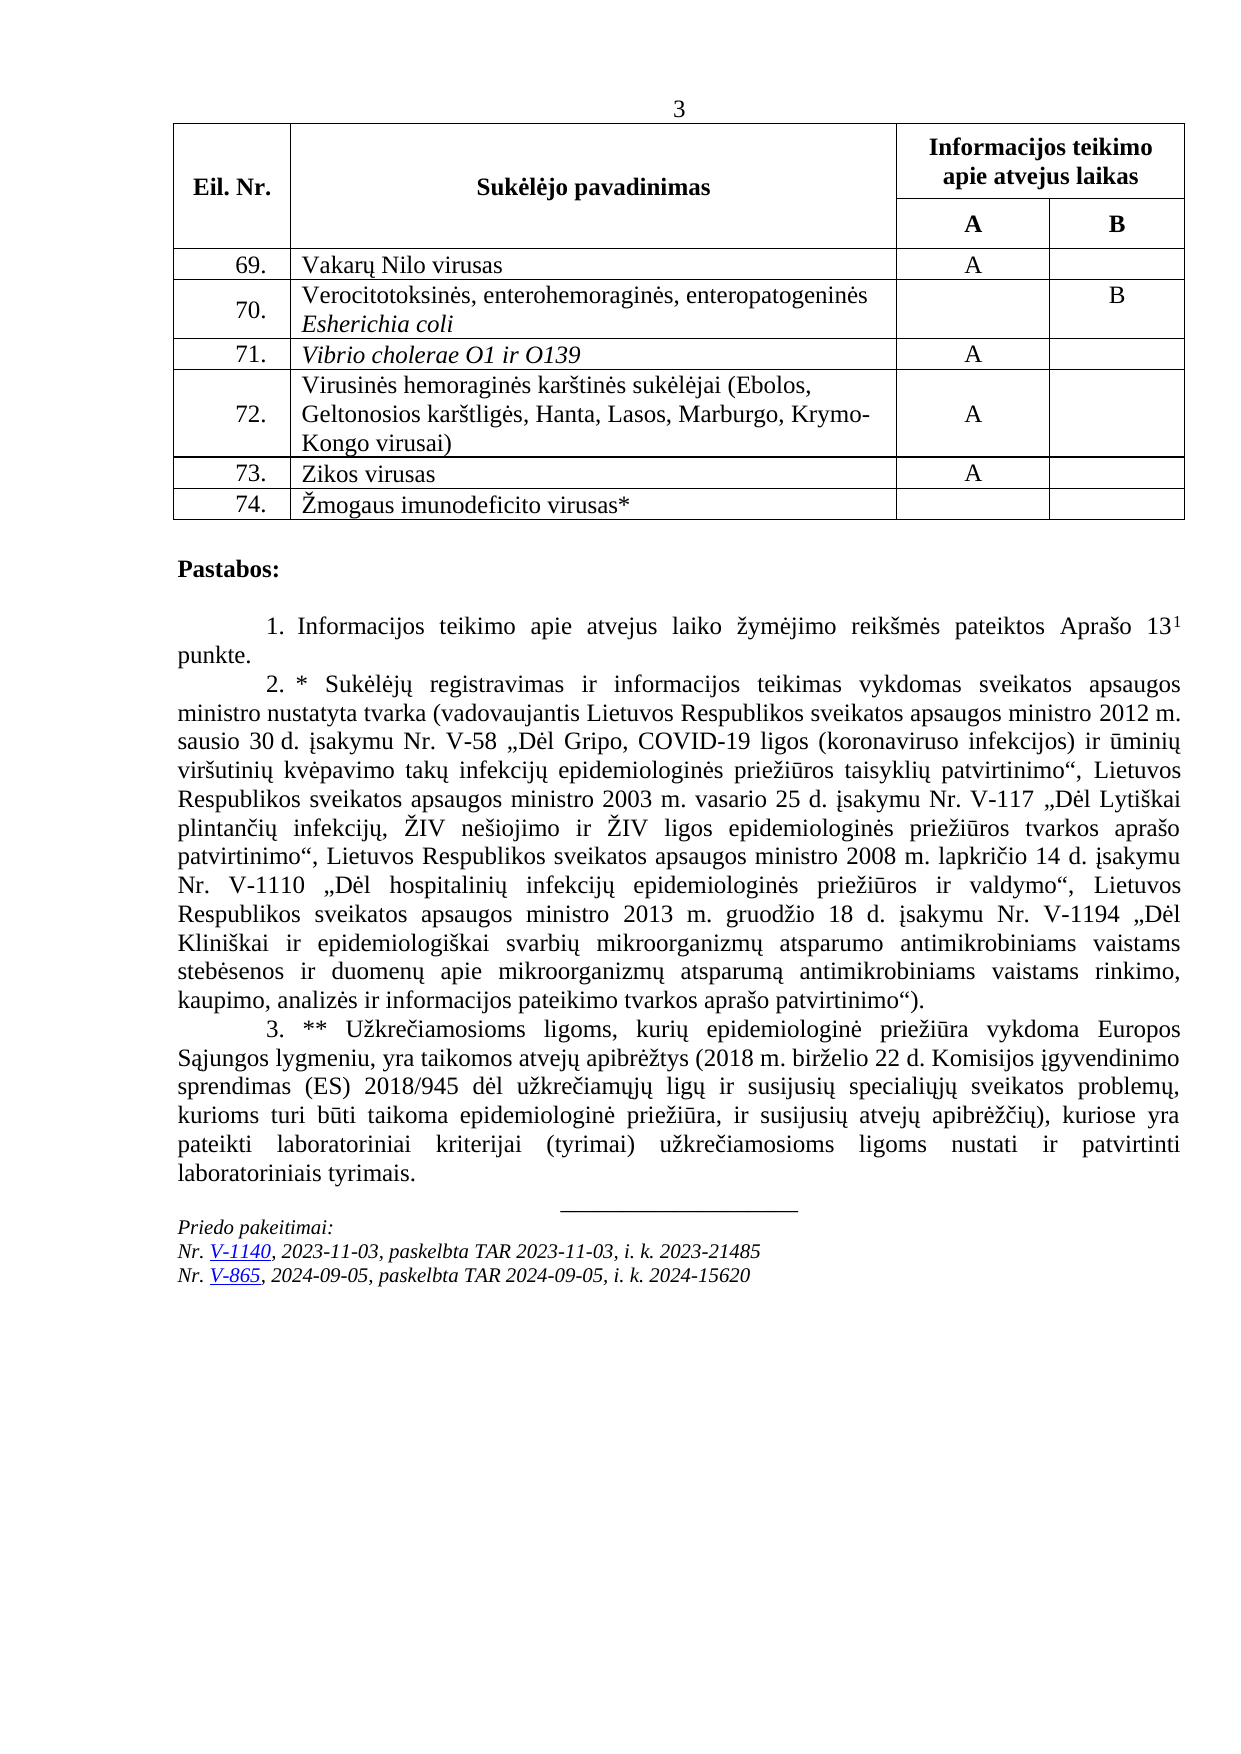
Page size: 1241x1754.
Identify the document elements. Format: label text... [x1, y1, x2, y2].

table_header Sukėlėjo pavadinimas [291, 124, 896, 248]
table_cell B [1050, 280, 1184, 338]
table_cell 69. [174, 249, 290, 279]
table_cell Virusinės hemoraginės karštinės sukėlėjai (Ebolos, Geltonosios karštligės, Hanta, Lasos, Marburgo, Krymo-Kongo virusai) [291, 370, 896, 456]
table_cell [1050, 339, 1184, 369]
table_cell [1050, 249, 1184, 279]
table_cell B [1050, 199, 1184, 248]
table_cell 73. [174, 458, 290, 488]
table_cell 72. [174, 370, 290, 456]
text 2. * Sukėlėjų registravimas ir informacijos teikimas vykdomas sveikatos apsaugos ministro nustatyta tvarka (vadovaujantis Lietuvos Respublikos sveikatos apsaugos ministro 2012 m. sausio 30 d. įsakymu Nr. V-58 „Dėl Gripo, COVID-19 ligos (koronaviruso infekcijos) ir ūminių viršutinių kvėpavimo takų infekcijų epidemiologinės priežiūros taisyklių patvirtinimo“, Lietuvos Respublikos sveikatos apsaugos ministro 2003 m. vasario 25 d. įsakymu Nr. V-117 „Dėl Lytiškai plintančių infekcijų, ŽIV nešiojimo ir ŽIV ligos epidemiologinės priežiūros tvarkos aprašo patvirtinimo“, Lietuvos Respublikos sveikatos apsaugos ministro 2008 m. lapkričio 14 d. įsakymu Nr. V-1110 „Dėl hospitalinių infekcijų epidemiologinės priežiūros ir valdymo“, Lietuvos Respublikos sveikatos apsaugos ministro 2013 m. gruodžio 18 d. įsakymu Nr. V-1194 „Dėl Kliniškai ir epidemiologiškai svarbių mikroorganizmų atsparumo antimikrobiniams vaistams stebėsenos ir duomenų apie mikroorganizmų atsparumą antimikrobiniams vaistams rinkimo, kaupimo, analizės ir informacijos pateikimo tvarkos aprašo patvirtinimo“). [177, 669, 1181, 1014]
table_cell [897, 280, 1049, 338]
text 3. ** Užkrečiamosioms ligoms, kurių epidemiologinė priežiūra vykdoma Europos Sąjungos lygmeniu, yra taikomos atvejų apibrėžtys (2018 m. birželio 22 d. Komisijos įgyvendinimo sprendimas (ES) 2018/945 dėl užkrečiamųjų ligų ir susijusių specialiųjų sveikatos problemų, kurioms turi būti taikoma epidemiologinė priežiūra, ir susijusių atvejų apibrėžčių), kuriose yra pateikti laboratoriniai kriterijai (tyrimai) užkrečiamosioms ligoms nustati ir patvirtinti laboratoriniais tyrimais. [177, 1014, 1181, 1186]
table_cell [1050, 458, 1184, 488]
table_cell [897, 489, 1049, 519]
text Pastabos: [177, 554, 1181, 583]
table_cell A [897, 339, 1049, 369]
table_cell A [897, 249, 1049, 279]
table_header Eil. Nr. [174, 124, 290, 248]
table_cell Vakarų Nilo virusas [291, 249, 896, 279]
table_cell 71. [174, 339, 290, 369]
text Nr. V-1140, 2023-11-03, paskelbta TAR 2023-11-03, i. k. 2023-21485 [177, 1239, 1181, 1263]
table_cell [1050, 370, 1184, 456]
table_cell A [897, 370, 1049, 456]
table_cell Žmogaus imunodeficito virusas* [291, 489, 896, 519]
table_cell 74. [174, 489, 290, 519]
table_cell Zikos virusas [291, 458, 896, 488]
table_cell Verocitotoksinės, enterohemoraginės, enteropatogeninės Esherichia coli [291, 280, 896, 338]
table_header Informacijos teikimo apie atvejus laikas [897, 124, 1184, 198]
text ___________________ [177, 1186, 1181, 1215]
text Nr. V-865, 2024-09-05, paskelbta TAR 2024-09-05, i. k. 2024-15620 [177, 1263, 1181, 1287]
table_cell A [897, 458, 1049, 488]
table_cell 70. [174, 280, 290, 338]
text Priedo pakeitimai: [177, 1215, 1181, 1239]
table_cell [1050, 489, 1184, 519]
table_cell A [897, 199, 1049, 248]
text 1. Informacijos teikimo apie atvejus laiko žymėjimo reikšmės pateiktos Aprašo 131 punkte. [177, 611, 1181, 669]
table_cell Vibrio cholerae O1 ir O139 [291, 339, 896, 369]
